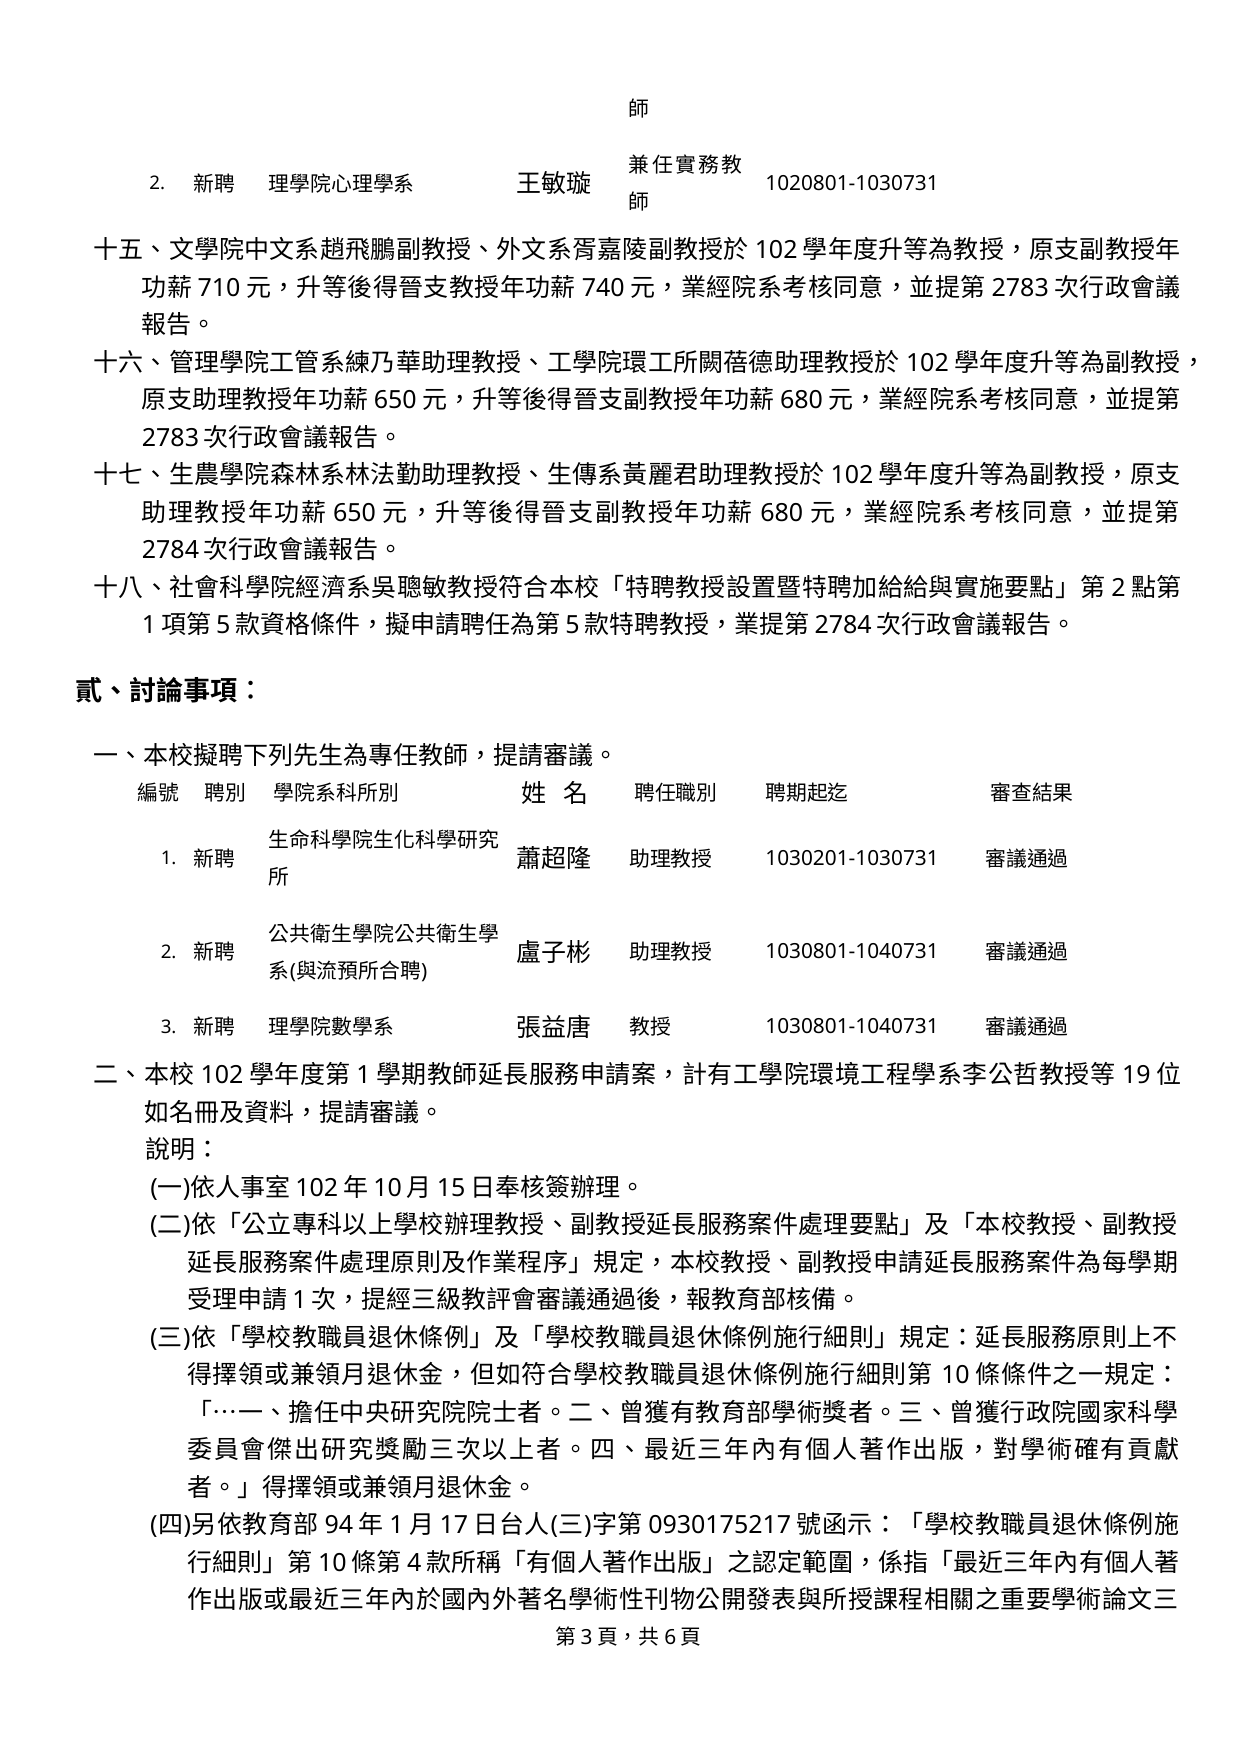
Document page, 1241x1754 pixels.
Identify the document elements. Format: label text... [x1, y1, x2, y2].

table_cell 2. [131, 135, 187, 229]
text 說明： [145, 1129, 1181, 1166]
table_cell 1030201-1030731 [754, 810, 979, 904]
table_header 審查結果 [979, 773, 1196, 810]
table_cell [979, 135, 1195, 229]
table_cell [754, 79, 979, 135]
text 十五、文學院中文系趙飛鵬副教授、外文系胥嘉陵副教授於102學年度升等為教授，原支副教授年功薪710元，升等後得晉支教授年功薪740元，業經院系考核同意，並提第2783次行政會議報告。 [93, 229, 1181, 341]
text 十七、生農學院森林系林法勤助理教授、生傳系黃麗君助理教授於102學年度升等為副教授，原支助理教授年功薪650元，升等後得晉支副教授年功薪680元，業經院系考核同意，並提第2784次行政會議報告。 [93, 454, 1181, 566]
table_cell [188, 79, 262, 135]
table_cell 張益唐 [510, 998, 623, 1054]
table_cell [131, 79, 187, 135]
table_cell 盧子彬 [510, 904, 623, 998]
table_cell 王敏璇 [510, 135, 622, 229]
table_cell 新聘 [188, 135, 262, 229]
table_cell 1. [131, 810, 187, 904]
table_cell 兼任實務教師 [623, 135, 754, 229]
text (四)另依教育部94年1月17日台人(三)字第0930175217號函示：「學校教職員退休條例施行細則」第10條第4款所稱「有個人著作出版」之認定範圍，係指「最近三年內有個人著作出版或最近三年內於國內外著名學術性刊物公開發表與所授課程相關之重要學術論文三 [150, 1504, 1181, 1616]
table_cell 生命科學院生化科學研究所 [263, 810, 510, 904]
table_cell [979, 79, 1195, 135]
table_cell 理學院心理學系 [263, 135, 510, 229]
table_cell 1030801-1040731 [754, 998, 979, 1054]
table_header 學院系科所別 [263, 773, 510, 810]
table_cell 新聘 [188, 904, 262, 998]
text (二)依「公立專科以上學校辦理教授、副教授延長服務案件處理要點」及「本校教授、副教授延長服務案件處理原則及作業程序」規定，本校教授、副教授申請延長服務案件為每學期受理申請1次，提經三級教評會審議通過後，報教育部核備。 [150, 1204, 1181, 1316]
table_cell 師 [623, 79, 754, 135]
table_cell 2. [131, 904, 187, 998]
table_cell 1030801-1040731 [754, 904, 979, 998]
text 二、本校102學年度第1學期教師延長服務申請案，計有工學院環境工程學系李公哲教授等19位如名冊及資料，提請審議。 [93, 1054, 1181, 1129]
table_cell [510, 79, 622, 135]
table_cell 理學院數學系 [263, 998, 510, 1054]
table_cell 1020801-1030731 [754, 135, 979, 229]
table_header 姓 名 [510, 773, 623, 810]
text (三)依「學校教職員退休條例」及「學校教職員退休條例施行細則」規定：延長服務原則上不得擇領或兼領月退休金，但如符合學校教職員退休條例施行細則第10條條件之一規定：「…一、擔任中央研究院院士者。二、曾獲有教育部學術獎者。三、曾獲行政院國家科學委員會傑出研究獎勵三次以上者。四、最近三年內有個人著作出版，對學術確有貢獻者。」得擇領或兼領月退休金。 [150, 1316, 1181, 1504]
table_cell 助理教授 [623, 810, 754, 904]
table_header 編號 [131, 773, 187, 810]
table_header 聘別 [188, 773, 262, 810]
table_header 聘期起迄 [754, 773, 979, 810]
text 貳、討論事項︰ [75, 651, 1181, 726]
text 十八、社會科學院經濟系吳聰敏教授符合本校「特聘教授設置暨特聘加給給與實施要點」第2點第1項第5款資格條件，擬申請聘任為第5款特聘教授，業提第2784次行政會議報告。 [93, 566, 1181, 641]
table_cell 審議通過 [979, 810, 1196, 904]
text 十六、管理學院工管系練乃華助理教授、工學院環工所闕蓓德助理教授於102學年度升等為副教授，原支助理教授年功薪650元，升等後得晉支副教授年功薪680元，業經院系考核同意，並提第2783次行政會議報告。 [93, 341, 1181, 454]
table_cell 教授 [623, 998, 754, 1054]
table_cell 助理教授 [623, 904, 754, 998]
table_cell 蕭超隆 [510, 810, 623, 904]
table_cell 新聘 [188, 998, 262, 1054]
text 一、本校擬聘下列先生為專任教師，提請審議。 [93, 735, 1181, 773]
table_cell [263, 79, 510, 135]
text (一)依人事室102年10月15日奉核簽辦理。 [150, 1166, 1181, 1204]
table_cell 新聘 [188, 810, 262, 904]
table_cell 審議通過 [979, 904, 1196, 998]
table_header 聘任職別 [623, 773, 754, 810]
table_cell 3. [131, 998, 187, 1054]
table_cell 公共衛生學院公共衛生學系(與流預所合聘) [263, 904, 510, 998]
table_cell 審議通過 [979, 998, 1196, 1054]
